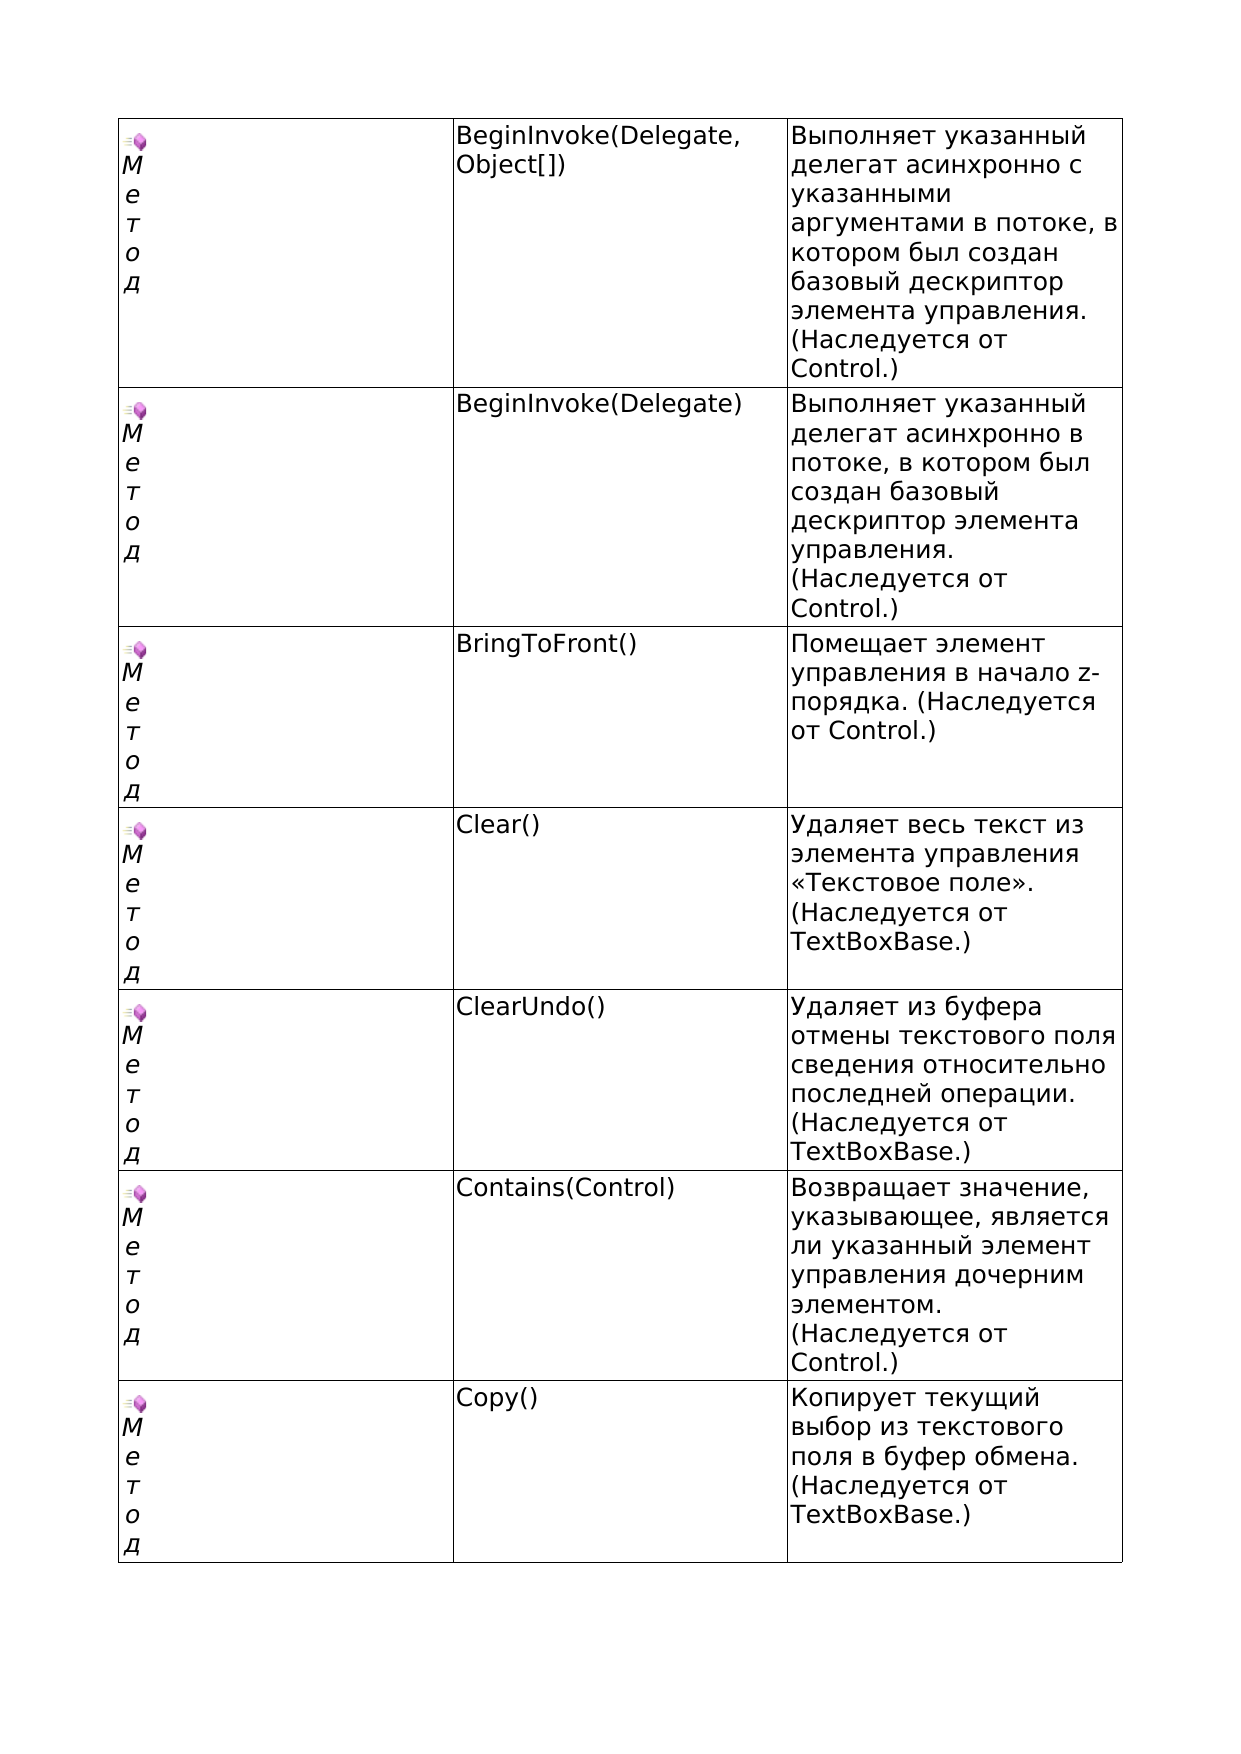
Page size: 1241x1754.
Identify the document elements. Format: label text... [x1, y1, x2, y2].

table_cell Contains(Control) [454, 1171, 787, 1380]
picture [121, 822, 147, 840]
table_cell Clear() [454, 808, 787, 989]
picture [121, 1185, 147, 1203]
table_cell [119, 119, 453, 387]
table_cell Удаляет из буфера отмены текстового поля сведения относительно последней операции. (Наследуется от TextBoxBase.) [788, 990, 1122, 1170]
table_cell [119, 808, 453, 989]
table_cell Помещает элемент управления в начало z-порядка. (Наследуется от Control.) [788, 627, 1122, 807]
table_cell BeginInvoke(Delegate, Object[]) [454, 119, 787, 387]
table_cell Возвращает значение, указывающее, является ли указанный элемент управления дочерним элементом. (Наследуется от Control.) [788, 1171, 1122, 1380]
table_cell [119, 1381, 453, 1562]
picture [121, 1395, 147, 1413]
table_cell ClearUndo() [454, 990, 787, 1170]
picture [121, 133, 147, 151]
picture [121, 1004, 147, 1022]
table_cell BeginInvoke(Delegate) [454, 388, 787, 626]
table_cell Выполняет указанный делегат асинхронно в потоке, в котором был создан базовый дескриптор элемента управления. (Наследуется от Control.) [788, 388, 1122, 626]
table_cell [119, 990, 453, 1170]
table_cell [119, 1171, 453, 1380]
table_cell [119, 388, 453, 626]
table_cell Копирует текущий выбор из текстового поля в буфер обмена. (Наследуется от TextBoxBase.) [788, 1381, 1122, 1562]
table_cell Удаляет весь текст из элемента управления «Текстовое поле». (Наследуется от TextBoxBase.) [788, 808, 1122, 989]
picture [121, 402, 147, 420]
table_cell Выполняет указанный делегат асинхронно с указанными аргументами в потоке, в котором был создан базовый дескриптор элемента управления. (Наследуется от Control.) [788, 119, 1122, 387]
table_cell BringToFront() [454, 627, 787, 807]
picture [121, 641, 147, 659]
table_cell Copy() [454, 1381, 787, 1562]
table_cell [119, 627, 453, 807]
